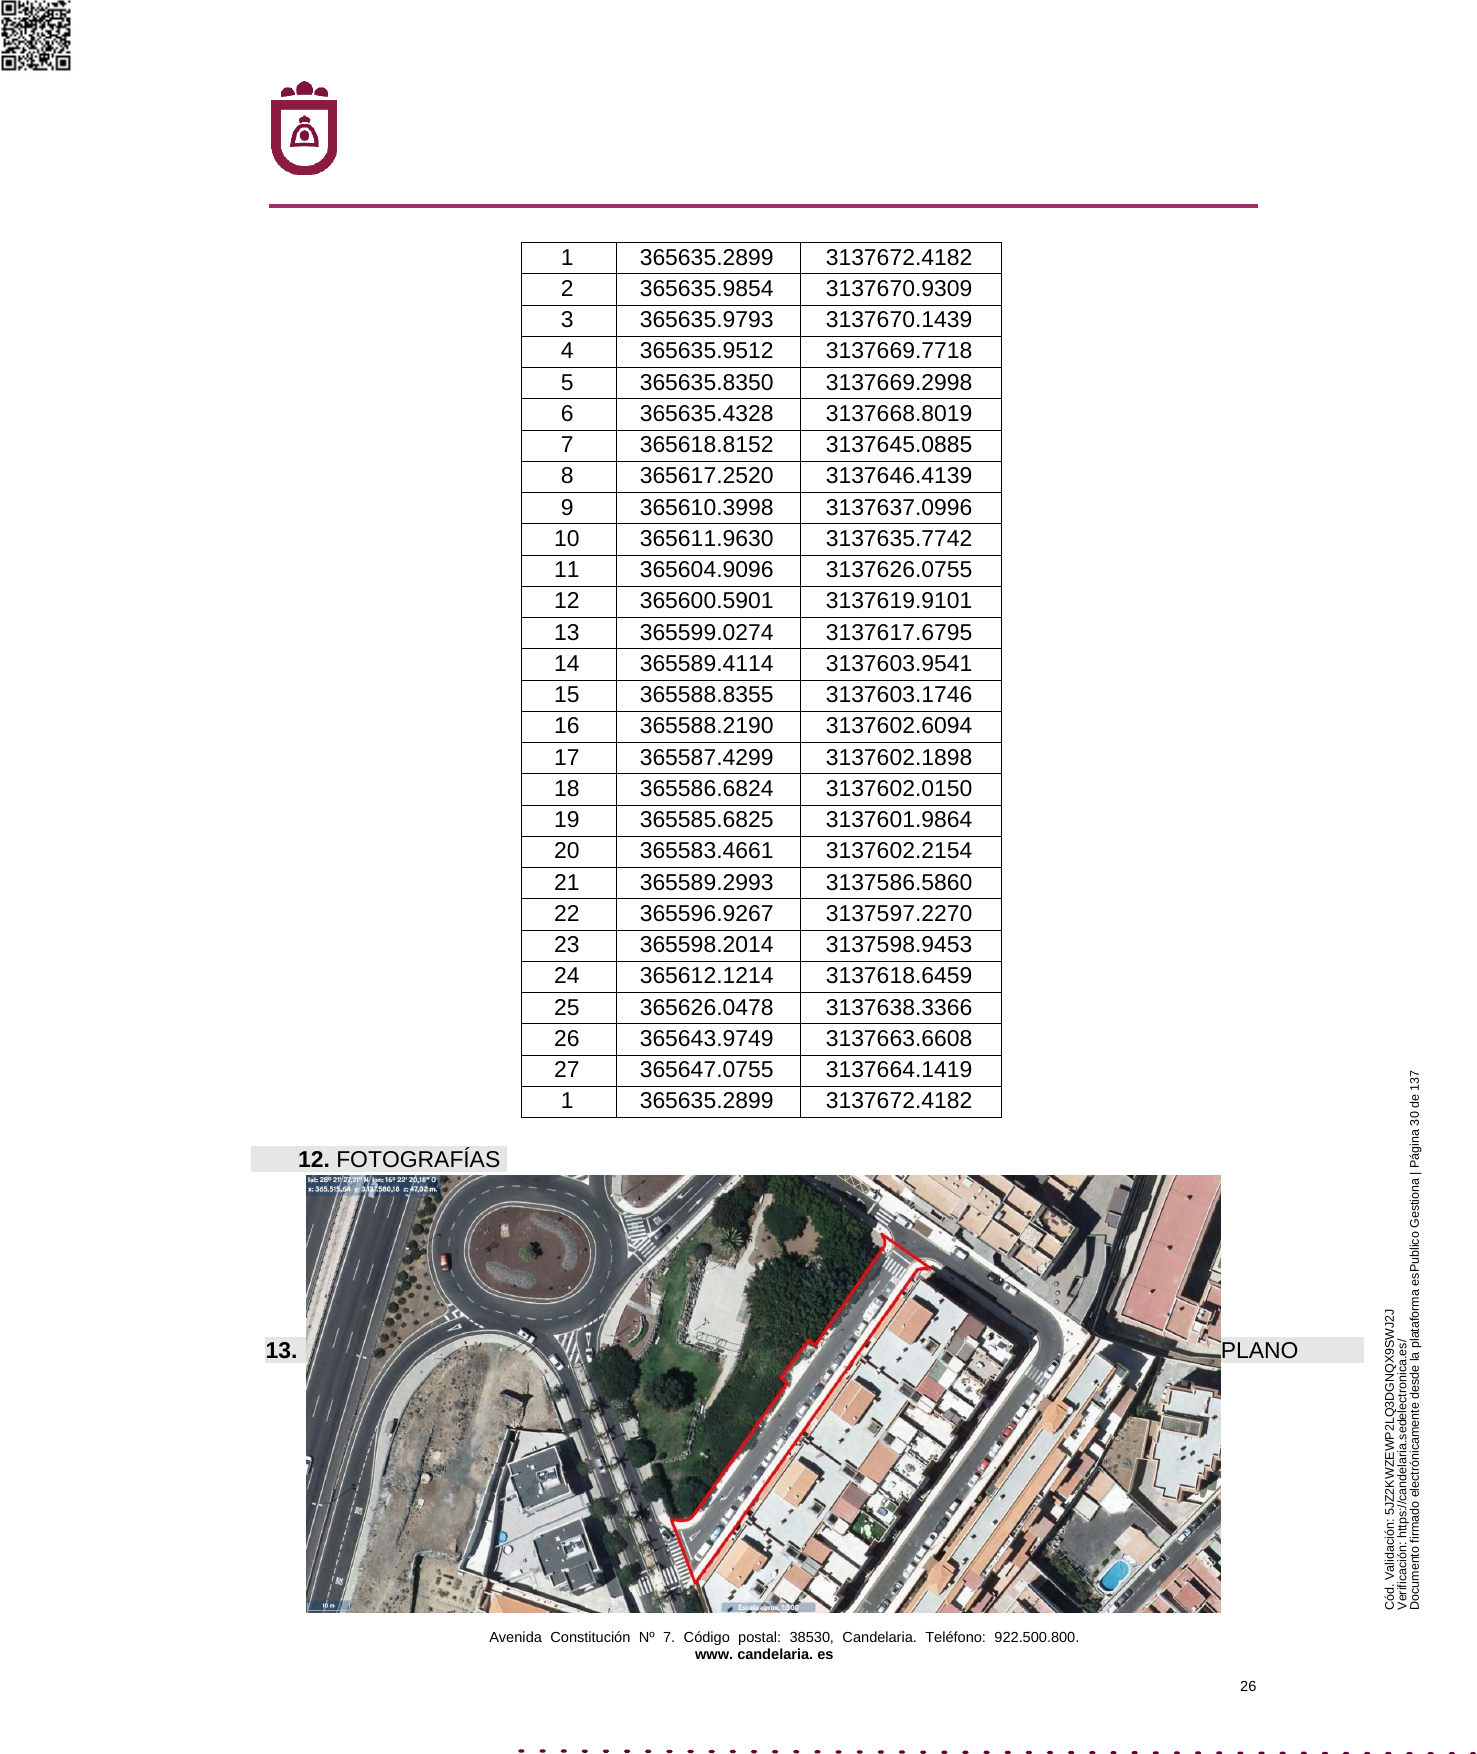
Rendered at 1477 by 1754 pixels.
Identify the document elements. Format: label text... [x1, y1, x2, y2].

table_cell 8 [522, 462, 616, 492]
table_cell 365647.0755 [617, 1056, 800, 1086]
table_cell [1002, 617, 1007, 648]
table_cell [1002, 742, 1007, 773]
table_cell [1002, 273, 1007, 304]
table_cell [1002, 1023, 1007, 1054]
table_cell 13 [522, 618, 616, 648]
table_cell 3137672.4182 [801, 1087, 1001, 1117]
table_cell [1002, 242, 1007, 273]
table_cell [1002, 305, 1007, 336]
table_cell [1002, 1055, 1007, 1086]
table_cell 3137602.0150 [801, 774, 1001, 804]
table_cell 365588.2190 [617, 712, 800, 742]
table_cell 7 [522, 431, 616, 461]
table_cell 365587.4299 [617, 743, 800, 773]
table_cell 365635.2899 [617, 1087, 800, 1117]
table_cell 365589.4114 [617, 649, 800, 679]
table_cell 3137672.4182 [801, 243, 1001, 273]
table_cell 6 [522, 399, 616, 429]
table_cell [1002, 773, 1007, 804]
table_cell [1002, 680, 1007, 711]
table_cell 3137668.8019 [801, 399, 1001, 429]
table_cell 15 [522, 681, 616, 711]
table_cell [1002, 961, 1007, 992]
table_cell 3137670.9309 [801, 274, 1001, 304]
table_cell 26 [522, 1024, 616, 1054]
table_cell 18 [522, 774, 616, 804]
table_cell 17 [522, 743, 616, 773]
table_cell [1002, 398, 1007, 429]
table_cell 365596.9267 [617, 899, 800, 929]
table_cell 3 [522, 306, 616, 336]
table_cell 3137638.3366 [801, 993, 1001, 1023]
table_cell 365626.0478 [617, 993, 800, 1023]
table_cell [1002, 711, 1007, 742]
table_cell 3137586.5860 [801, 868, 1001, 898]
table_cell 365635.9793 [617, 306, 800, 336]
table_cell 20 [522, 837, 616, 867]
table_cell 3137597.2270 [801, 899, 1001, 929]
table_cell 3137664.1419 [801, 1056, 1001, 1086]
table_cell 365611.9630 [617, 524, 800, 554]
table_cell [1002, 523, 1007, 554]
table_cell 3137646.4139 [801, 462, 1001, 492]
table_cell 365610.3998 [617, 493, 800, 523]
table_cell 365585.6825 [617, 806, 800, 836]
table_cell 365635.2899 [617, 243, 800, 273]
table_cell 3137617.6795 [801, 618, 1001, 648]
table_cell 12 [522, 587, 616, 617]
table_cell 3137626.0755 [801, 556, 1001, 586]
table_cell 365612.1214 [617, 962, 800, 992]
table_cell 16 [522, 712, 616, 742]
table_cell [1002, 430, 1007, 461]
table_cell 3137598.9453 [801, 931, 1001, 961]
table_cell 11 [522, 556, 616, 586]
table_cell 3137618.6459 [801, 962, 1001, 992]
table_cell 365598.2014 [617, 931, 800, 961]
table_cell 1 [522, 1087, 616, 1117]
table_cell 365635.8350 [617, 368, 800, 398]
table_cell 365635.9512 [617, 337, 800, 367]
table_cell 14 [522, 649, 616, 679]
table_cell [1002, 805, 1007, 836]
table_cell [1002, 930, 1007, 961]
table_cell 23 [522, 931, 616, 961]
table_cell [1002, 1086, 1007, 1117]
table_cell 3137670.1439 [801, 306, 1001, 336]
table_cell 24 [522, 962, 616, 992]
table_cell 3137602.6094 [801, 712, 1001, 742]
table_cell 365618.8152 [617, 431, 800, 461]
table_cell 3137619.9101 [801, 587, 1001, 617]
table_cell 365635.9854 [617, 274, 800, 304]
table_cell 365643.9749 [617, 1024, 800, 1054]
table_cell [1002, 336, 1007, 367]
table_cell 2 [522, 274, 616, 304]
table_cell 365604.9096 [617, 556, 800, 586]
table_cell [1002, 461, 1007, 492]
table_cell 365600.5901 [617, 587, 800, 617]
text 12. FOTOGRAFÍAS [251, 1146, 507, 1172]
table_cell 3137637.0996 [801, 493, 1001, 523]
table_cell 365583.4661 [617, 837, 800, 867]
table_cell 22 [522, 899, 616, 929]
table_cell 3137602.2154 [801, 837, 1001, 867]
table_cell 365617.2520 [617, 462, 800, 492]
table_cell [1002, 586, 1007, 617]
table_cell [1002, 555, 1007, 586]
table_cell 3137669.7718 [801, 337, 1001, 367]
table_cell 3137603.1746 [801, 681, 1001, 711]
table_cell 3137601.9864 [801, 806, 1001, 836]
subtitle 13. PLANO [1298, 1337, 1364, 1363]
table_cell [1002, 867, 1007, 898]
table_cell [1002, 898, 1007, 929]
table_cell 365599.0274 [617, 618, 800, 648]
table_cell 365635.4328 [617, 399, 800, 429]
table_cell [1002, 367, 1007, 398]
table_cell 4 [522, 337, 616, 367]
table_cell 3137663.6608 [801, 1024, 1001, 1054]
table_cell 365589.2993 [617, 868, 800, 898]
table_cell [1002, 836, 1007, 867]
table_cell 3137669.2998 [801, 368, 1001, 398]
table_cell 19 [522, 806, 616, 836]
table_cell [1002, 648, 1007, 679]
table_cell [1002, 992, 1007, 1023]
table_cell 9 [522, 493, 616, 523]
table_cell 5 [522, 368, 616, 398]
table_cell 3137645.0885 [801, 431, 1001, 461]
table_cell 27 [522, 1056, 616, 1086]
table_cell 365588.8355 [617, 681, 800, 711]
table_cell 10 [522, 524, 616, 554]
table_cell 3137603.9541 [801, 649, 1001, 679]
table_cell 1 [522, 243, 616, 273]
table_cell 3137602.1898 [801, 743, 1001, 773]
table_cell 21 [522, 868, 616, 898]
table_cell 25 [522, 993, 616, 1023]
subtitle 13. PLANO [265, 1337, 306, 1363]
table_cell 365586.6824 [617, 774, 800, 804]
table_cell 3137635.7742 [801, 524, 1001, 554]
table_cell [1002, 492, 1007, 523]
